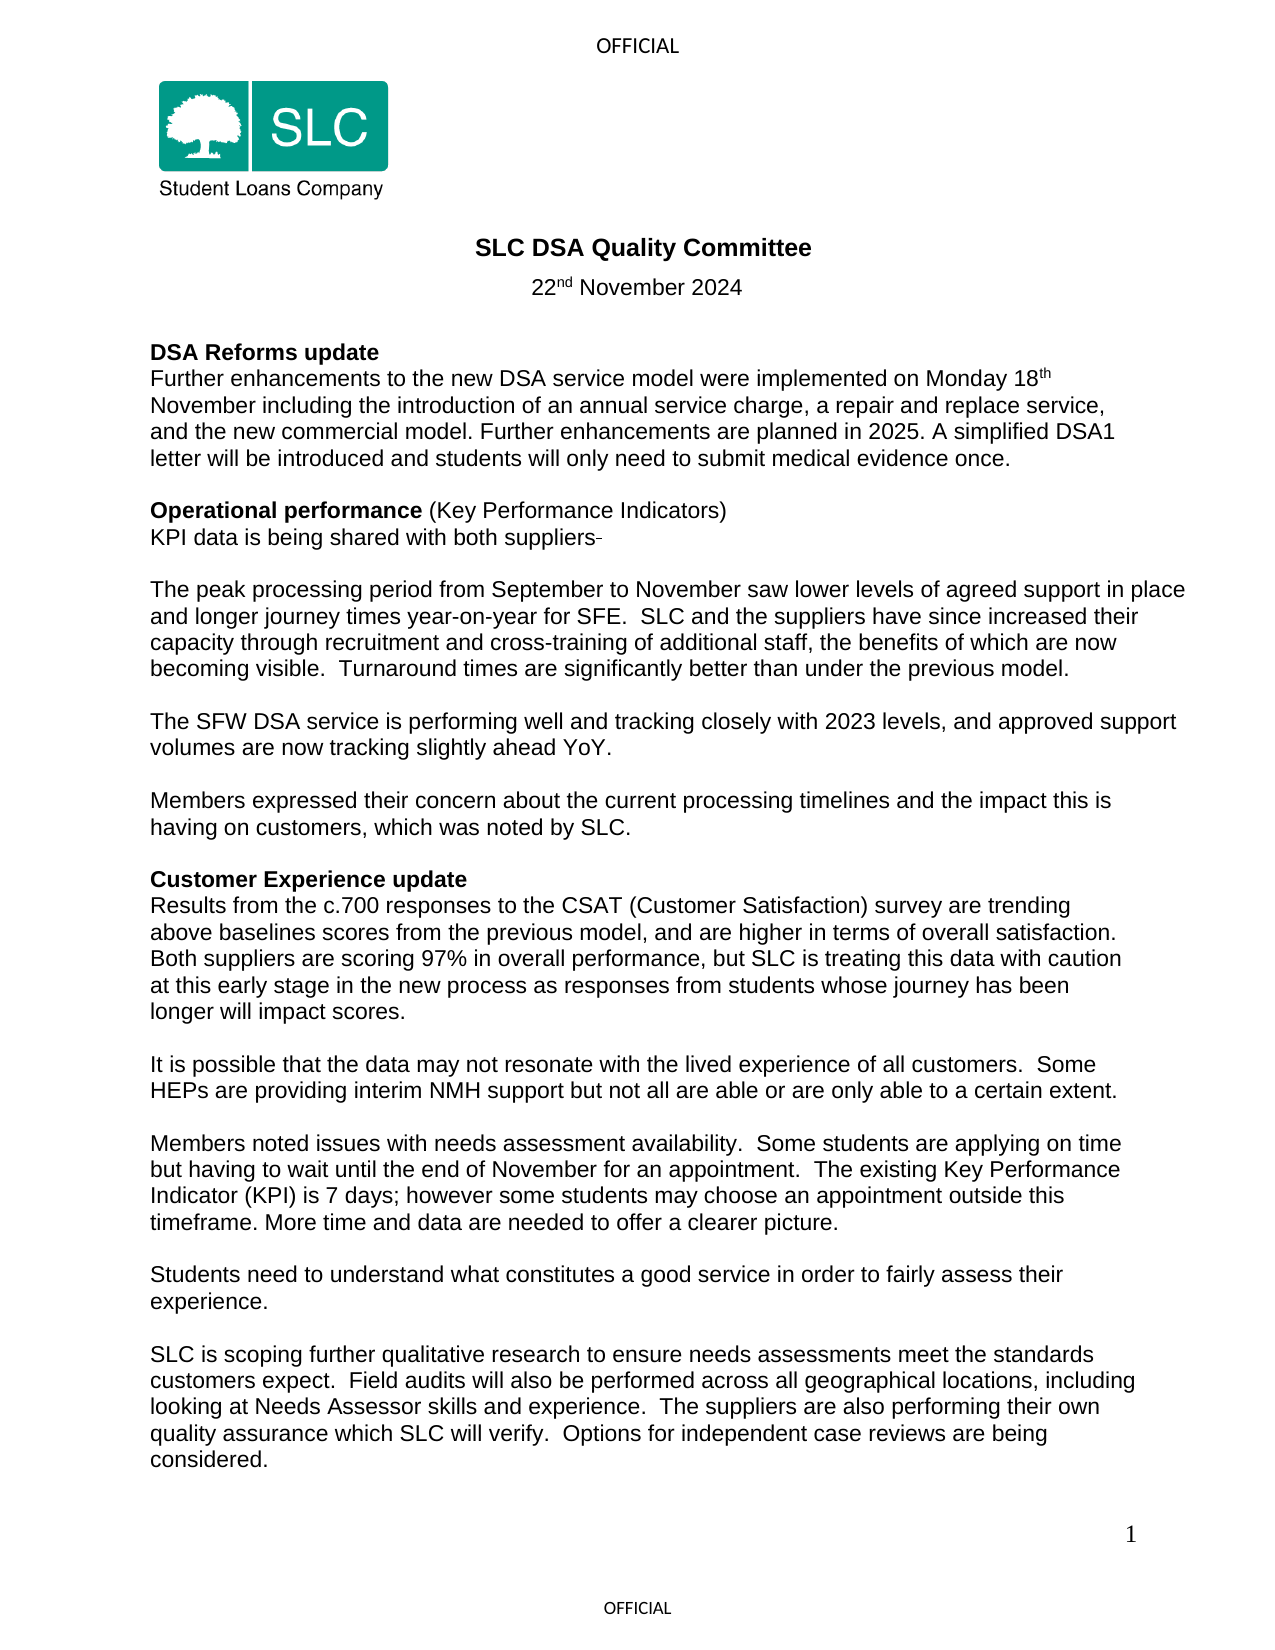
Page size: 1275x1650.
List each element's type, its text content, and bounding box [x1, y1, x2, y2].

text KPI data is being shared with both suppliers [150, 523, 1212, 550]
table_header [339, 206, 959, 233]
text Students need to understand what constitutes a good service in order to fairly assess their experience. [150, 1261, 1137, 1314]
text 22nd November 2024 [150, 274, 1137, 300]
text Customer Experience update [150, 866, 1137, 892]
text SLC DSA Quality Committee [150, 233, 1137, 261]
text The peak processing period from September to November saw lower levels of agreed support in place and longer journey times year-on-year for SFE. SLC and the suppliers have since increased their capacity through recruitment and cross-training of additional staff, the benefits of which are now becoming visible. Turnaround times are significantly better than under the previous model. [150, 576, 1212, 682]
text Operational performance (Key Performance Indicators) [150, 497, 1212, 523]
text Members expressed their concern about the current processing timelines and the impact this is having on customers, which was noted by SLC. [150, 787, 1137, 840]
text Results from the c.700 responses to the CSAT (Customer Satisfaction) survey are trending above baselines scores from the previous model, and are higher in terms of overall satisfaction. Both suppliers are scoring 97% in overall performance, but SLC is treating this data with caution at this early stage in the new process as responses from students whose journey has been longer will impact scores. [150, 892, 1137, 1024]
table_header [150, 206, 338, 233]
text DSA Reforms update [150, 339, 1137, 365]
text The SFW DSA service is performing well and tracking closely with 2023 levels, and approved support volumes are now tracking slightly ahead YoY. [150, 708, 1212, 761]
text It is possible that the data may not resonate with the lived experience of all customers. Some HEPs are providing interim NMH support but not all are able or are only able to a certain extent. [150, 1051, 1137, 1103]
text Further enhancements to the new DSA service model were implemented on Monday 18th November including the introduction of an annual service charge, a repair and replace service, and the new commercial model. Further enhancements are planned in 2025. A simplified DSA1 letter will be introduced and students will only need to submit medical evidence once. [150, 365, 1137, 471]
text SLC is scoping further qualitative research to ensure needs assessments meet the standards customers expect. Field audits will also be performed across all geographical locations, including looking at Needs Assessor skills and experience. The suppliers are also performing their own quality assurance which SLC will verify. Options for independent case reviews are being considered. [150, 1341, 1137, 1472]
table_header [959, 206, 1195, 233]
text Members noted issues with needs assessment availability. Some students are applying on time but having to wait until the end of November for an appointment. The existing Key Performance Indicator (KPI) is 7 days; however some students may choose an appointment outside this timeframe. More time and data are needed to offer a clearer picture. [150, 1130, 1137, 1235]
